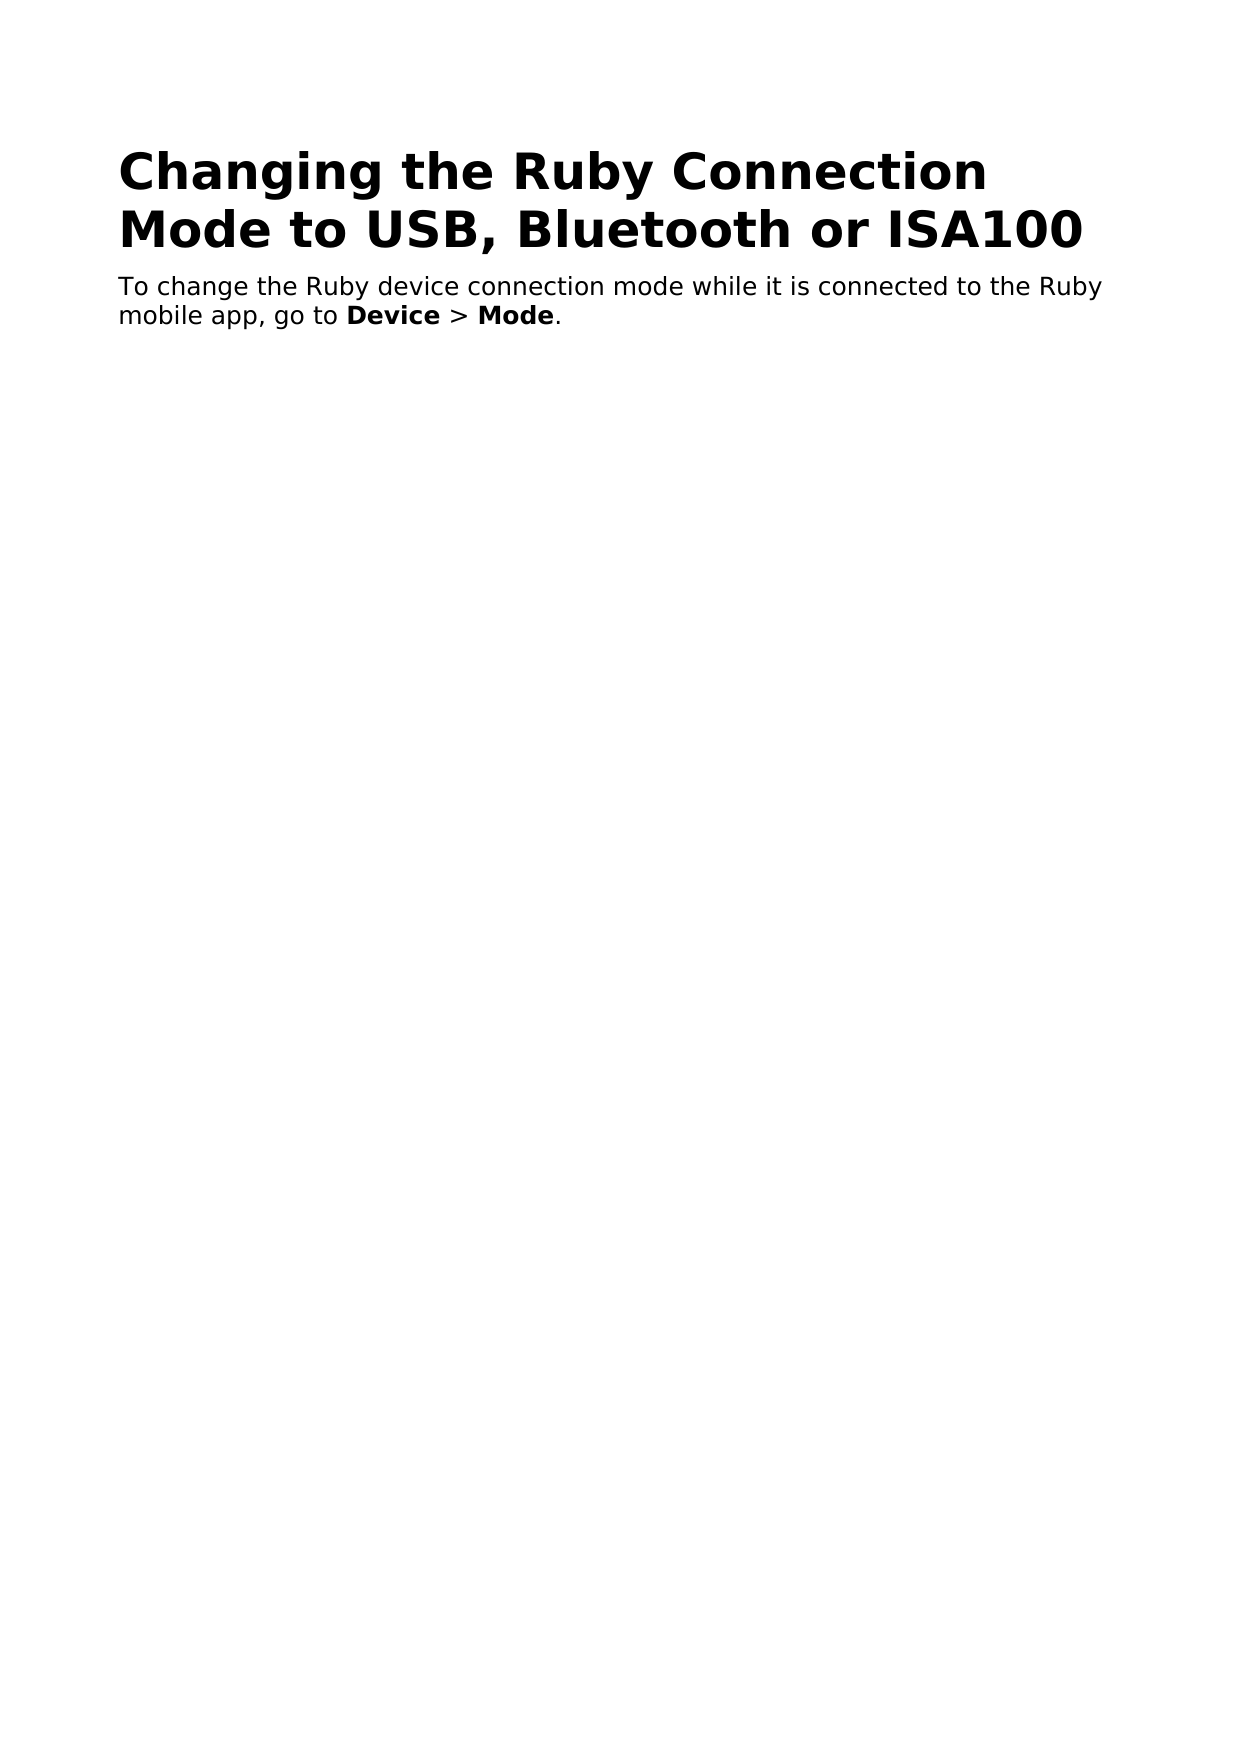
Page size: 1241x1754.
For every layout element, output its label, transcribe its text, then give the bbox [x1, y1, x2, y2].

subtitle Changing the Ruby Connection Mode to USB, Bluetooth or ISA100 [118, 143, 1122, 259]
text To change the Ruby device connection mode while it is connected to the Ruby mobile app, go to Device > Mode. [118, 272, 1122, 330]
